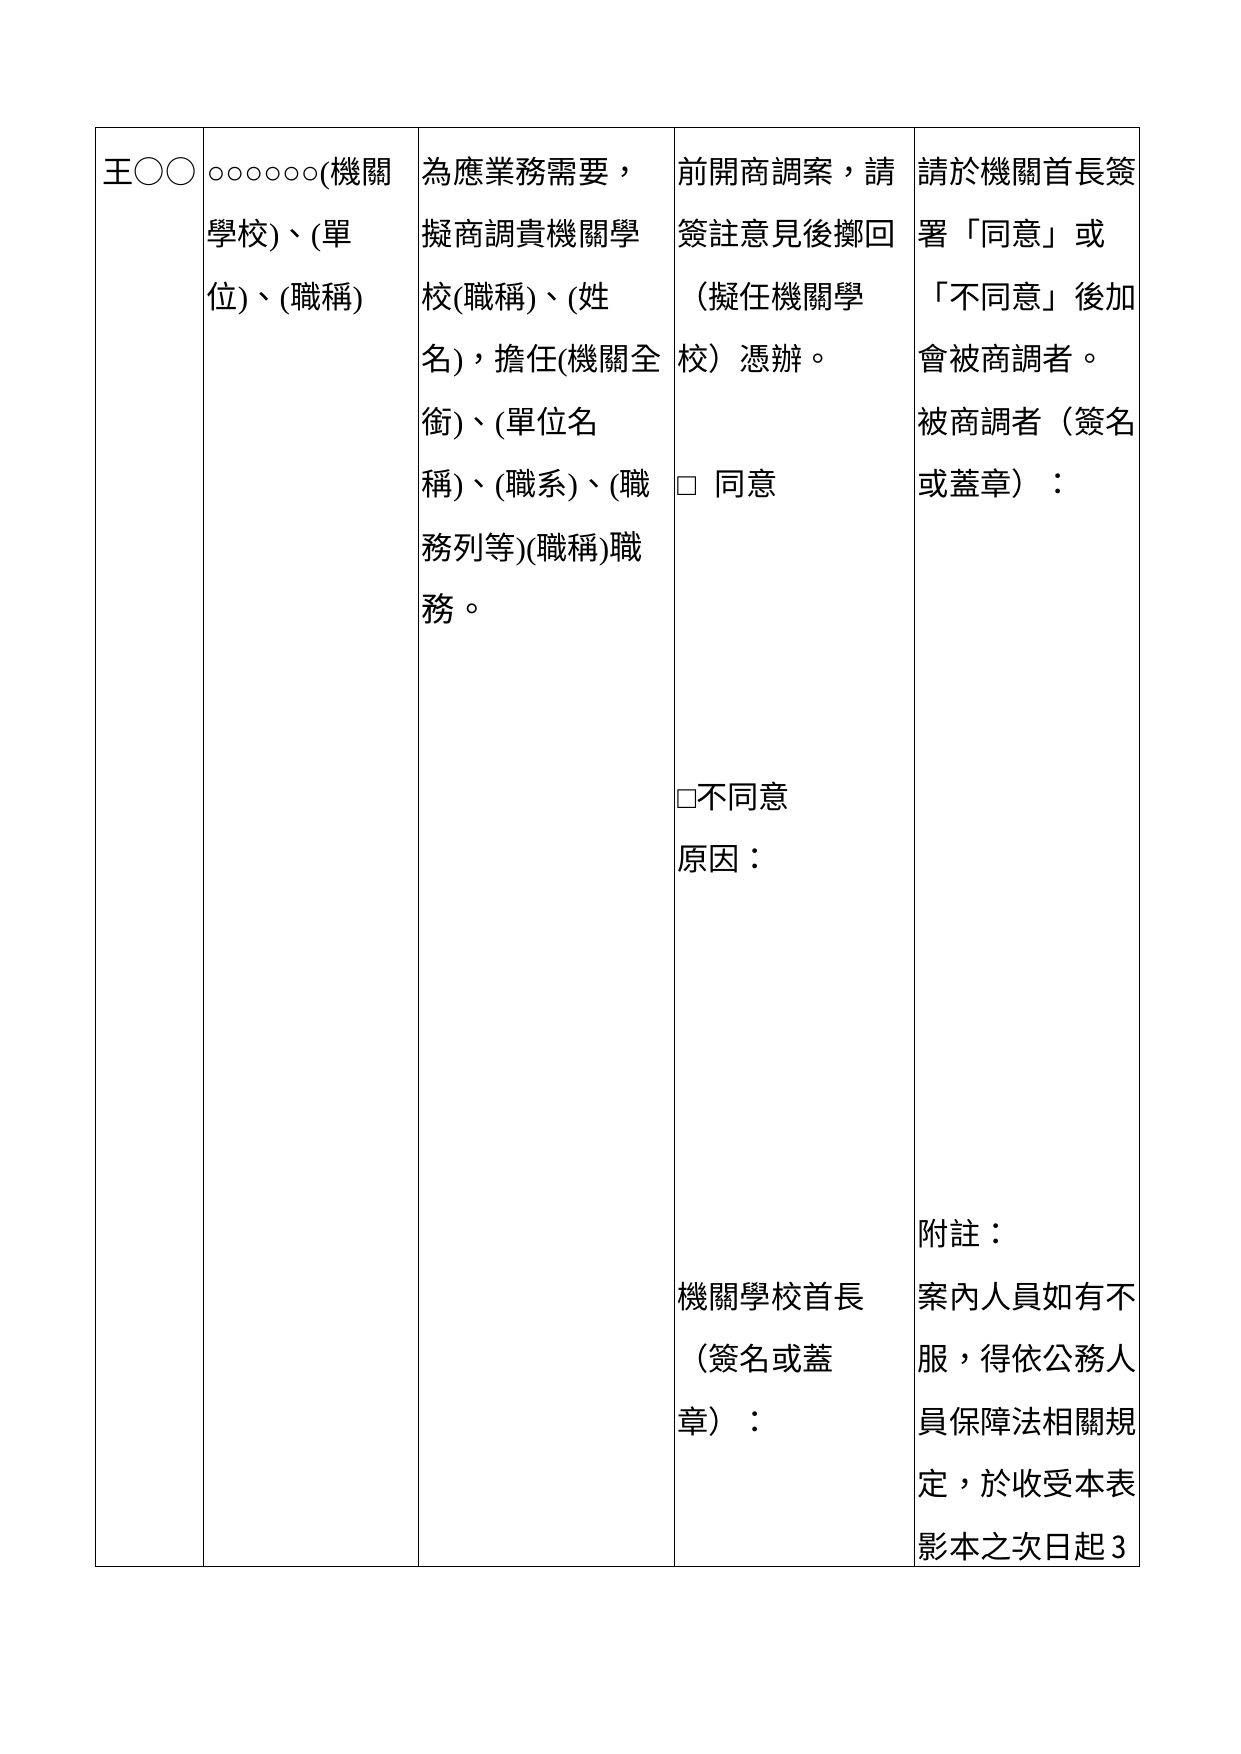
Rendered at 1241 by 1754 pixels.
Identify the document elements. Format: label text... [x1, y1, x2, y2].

table_cell 王○○ [96, 128, 203, 1566]
table_cell 為應業務需要，擬商調貴機關學校(職稱)、(姓名)，擔任(機關全銜)、(單位名稱)、(職系)、(職務列等)(職稱)職務。 [419, 128, 674, 1566]
table_cell 前開商調案，請簽註意見後擲回（擬任機關學校）憑辦。 同意 □不同意 原因： 機關學校首長（簽名或蓋章）： [675, 128, 914, 1566]
table_cell 請於機關首長簽署「同意」或「不同意」後加會被商調者。 被商調者（簽名或蓋章）： 附註： 案內人員如有不服，得依公務人員保障法相關規定，於收受本表影本之次日起3 [915, 128, 1139, 1566]
table_cell ○○○○○○(機關學校)、(單位)、(職稱) [204, 128, 418, 1566]
